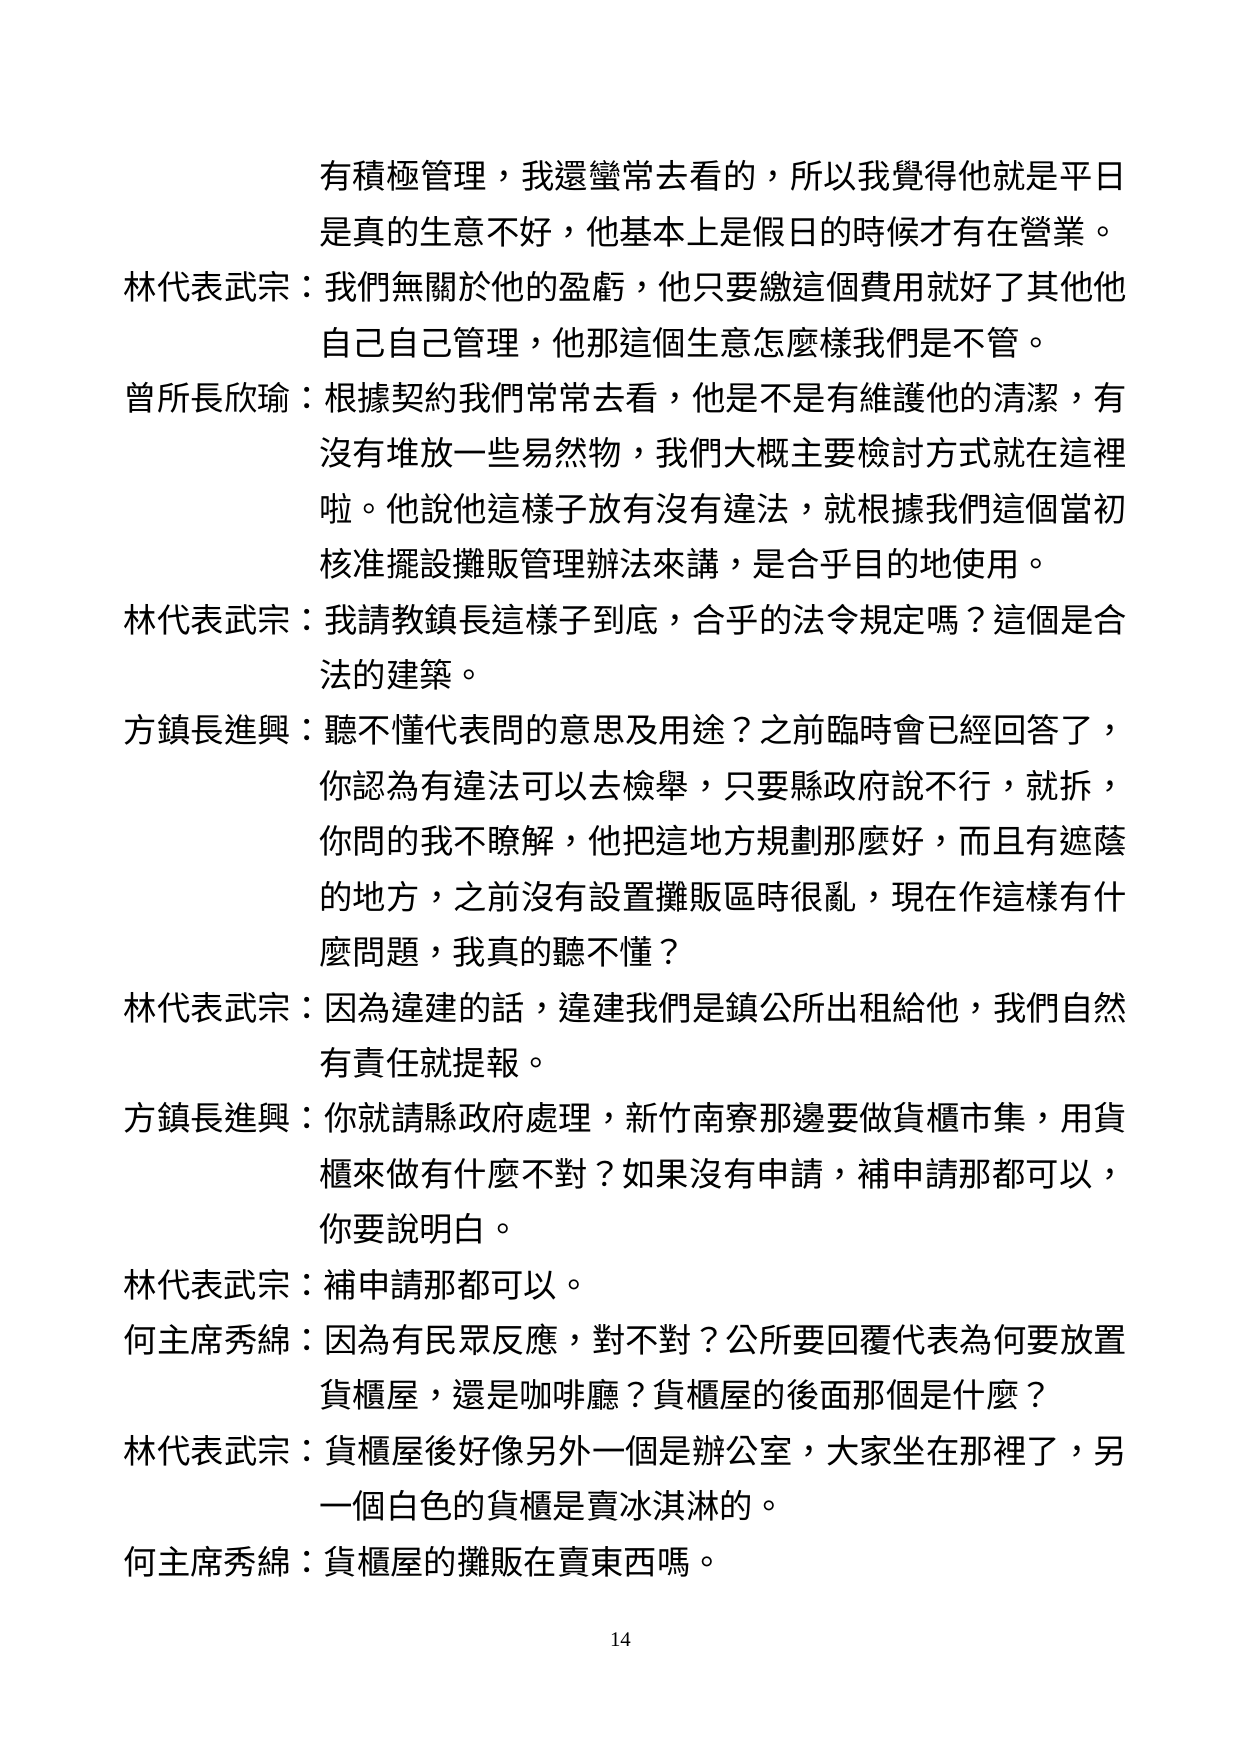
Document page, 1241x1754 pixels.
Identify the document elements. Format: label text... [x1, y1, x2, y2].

text 何主席秀綿：因為有民眾反應，對不對？公所要回覆代表為何要放置貨櫃屋，還是咖啡廳？貨櫃屋的後面那個是什麼？ [124, 1314, 1128, 1417]
text 林代表武宗：因為違建的話，違建我們是鎮公所出租給他，我們自然有責任就提報。 [124, 981, 1128, 1085]
text 林代表武宗：我請教鎮長這樣子到底，合乎的法令規定嗎？這個是合法的建築。 [124, 593, 1128, 697]
text 林代表武宗：補申請那都可以。 [124, 1258, 1128, 1307]
text 林代表武宗：貨櫃屋後好像另外一個是辦公室，大家坐在那裡了，另一個白色的貨櫃是賣冰淇淋的。 [124, 1424, 1128, 1528]
text 有積極管理，我還蠻常去看的，所以我覺得他就是平日是真的生意不好，他基本上是假日的時候才有在營業。 [124, 150, 1128, 254]
text 林代表武宗：我們無關於他的盈虧，他只要繳這個費用就好了其他他自己自己管理，他那這個生意怎麼樣我們是不管。 [124, 261, 1128, 364]
text 方鎮長進興：你就請縣政府處理，新竹南寮那邊要做貨櫃市集，用貨櫃來做有什麼不對？如果沒有申請，補申請那都可以，你要說明白。 [124, 1092, 1128, 1251]
text 何主席秀綿：貨櫃屋的攤販在賣東西嗎。 [124, 1535, 1128, 1584]
text 方鎮長進興：聽不懂代表問的意思及用途？之前臨時會已經回答了，你認為有違法可以去檢舉，只要縣政府說不行，就拆，你問的我不瞭解，他把這地方規劃那麼好，而且有遮蔭的地方，之前沒有設置攤販區時很亂，現在作這樣有什麼問題，我真的聽不懂？ [124, 704, 1128, 974]
text 曾所長欣瑜：根據契約我們常常去看，他是不是有維護他的清潔，有沒有堆放一些易然物，我們大概主要檢討方式就在這裡啦。他說他這樣子放有沒有違法，就根據我們這個當初核准擺設攤販管理辦法來講，是合乎目的地使用。 [124, 372, 1128, 586]
